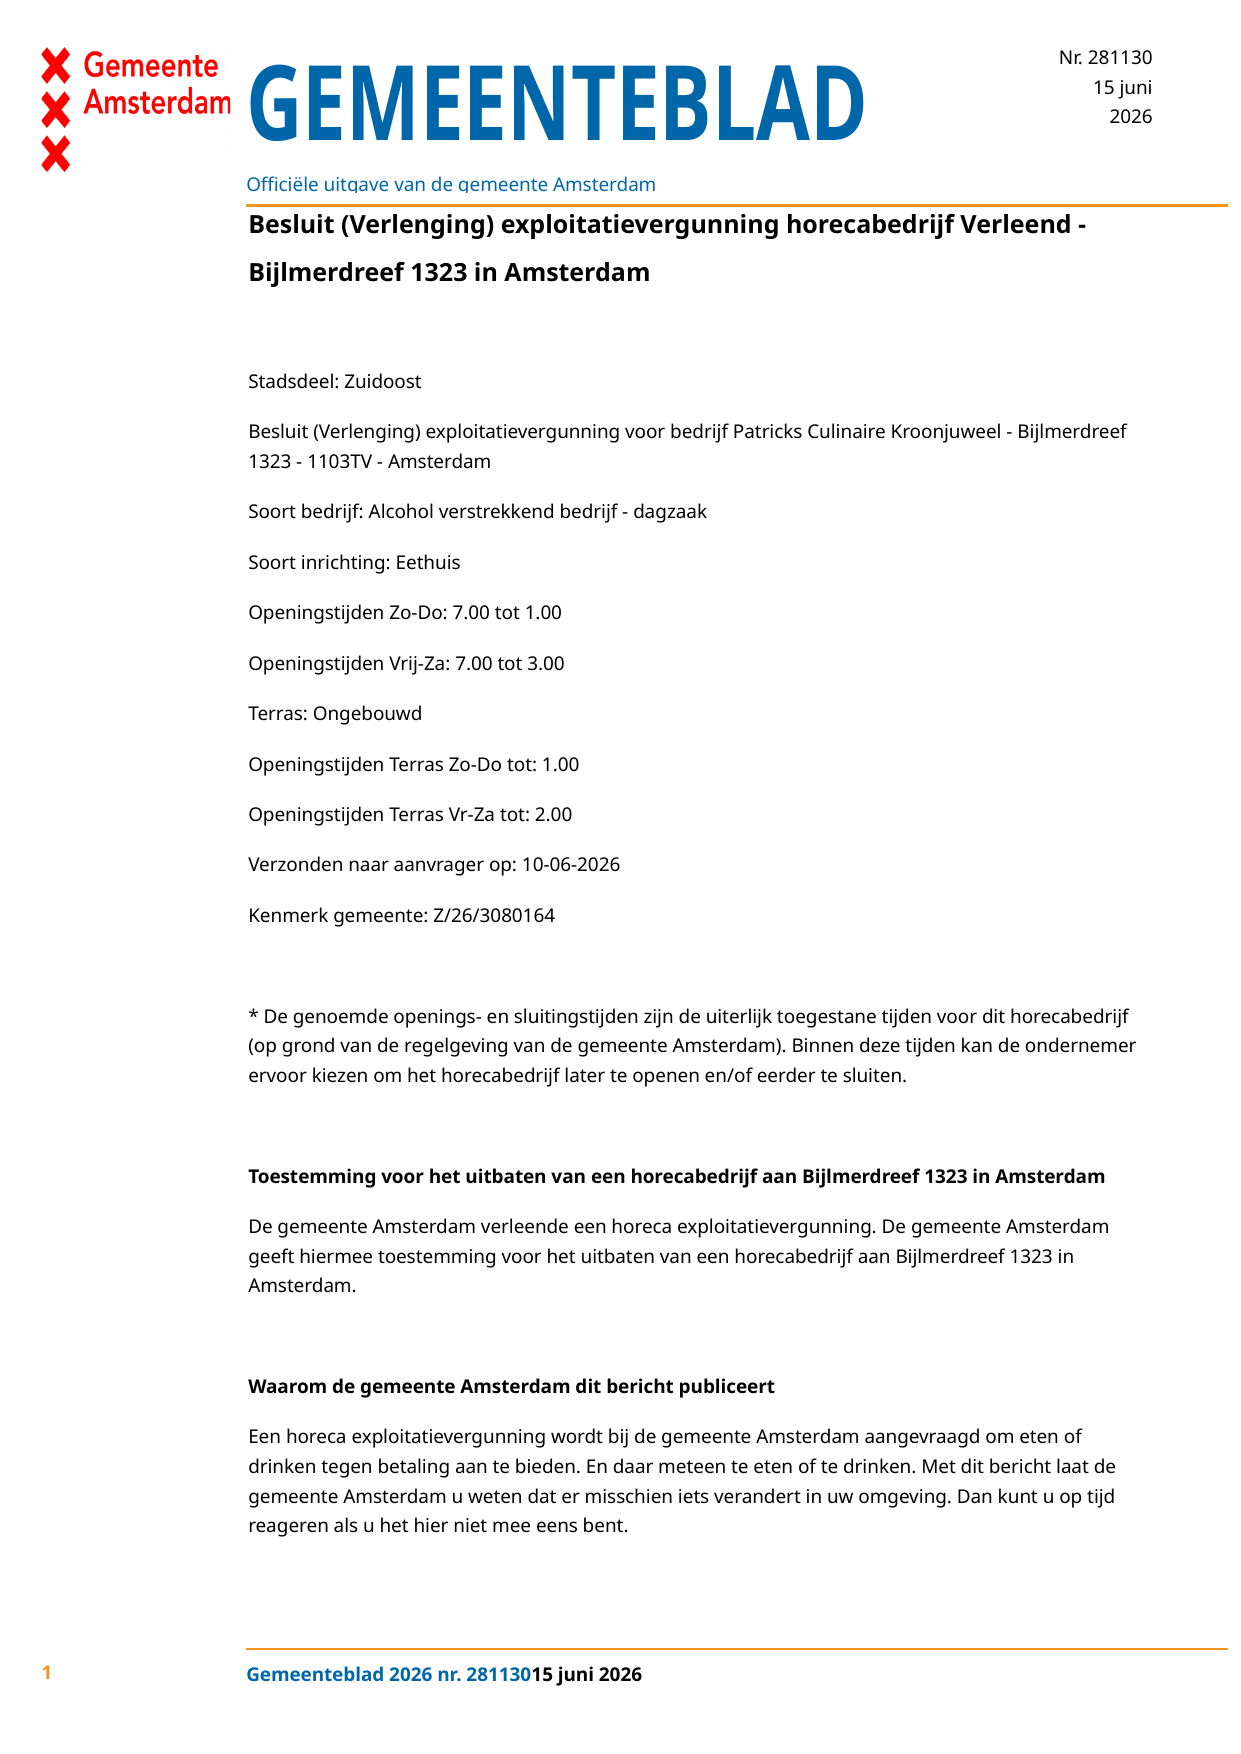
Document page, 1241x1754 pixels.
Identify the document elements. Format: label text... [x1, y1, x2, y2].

text Toestemming voor het uitbaten van een horecabedrijf aan Bijlmerdreef 1323 in Amsterdam [248, 1163, 1152, 1189]
text Soort bedrijf: Alcohol verstrekkend bedrijf - dagzaak [248, 499, 1152, 524]
text Besluit (Verlenging) exploitatievergunning horecabedrijf Verleend - Bijlmerdreef 1323 in Amsterdam [248, 207, 1152, 288]
text Besluit (Verlenging) exploitatievergunning voor bedrijf Patricks Culinaire Kroonjuweel - Bijlmerdreef 1323 - 1103TV - Amsterdam [248, 419, 1152, 474]
text Openingstijden Terras Vr-Za tot: 2.00 [248, 801, 1152, 827]
text Openingstijden Vrij-Za: 7.00 tot 3.00 [248, 650, 1152, 676]
text Openingstijden Zo-Do: 7.00 tot 1.00 [248, 599, 1152, 625]
picture [41, 47, 231, 172]
text Waarom de gemeente Amsterdam dit bericht publiceert [248, 1373, 1152, 1399]
text Openingstijden Terras Zo-Do tot: 1.00 [248, 751, 1152, 777]
text De gemeente Amsterdam verleende een horeca exploitatievergunning. De gemeente Amsterdam geeft hiermee toestemming voor het uitbaten van een horecabedrijf aan Bijlmerdreef 1323 in Amsterdam. [248, 1213, 1152, 1298]
text Kenmerk gemeente: Z/26/3080164 [248, 902, 1152, 928]
text Een horeca exploitatievergunning wordt bij de gemeente Amsterdam aangevraagd om eten of drinken tegen betaling aan te bieden. En daar meteen te eten of te drinken. Met dit bericht laat de gemeente Amsterdam u weten dat er misschien iets verandert in uw omgeving. Dan kunt u op tijd reageren als u het hier niet mee eens bent. [248, 1424, 1152, 1538]
text Stadsdeel: Zuidoost [248, 368, 1152, 394]
text * De genoemde openings- en sluitingstijden zijn de uiterlijk toegestane tijden voor dit horecabedrijf (op grond van de regelgeving van de gemeente Amsterdam). Binnen deze tijden kan de ondernemer ervoor kiezen om het horecabedrijf later te openen en/of eerder te sluiten. [248, 1003, 1152, 1088]
text Soort inrichting: Eethuis [248, 549, 1152, 575]
text Verzonden naar aanvrager op: 10-06-2026 [248, 852, 1152, 877]
text Terras: Ongebouwd [248, 700, 1152, 726]
